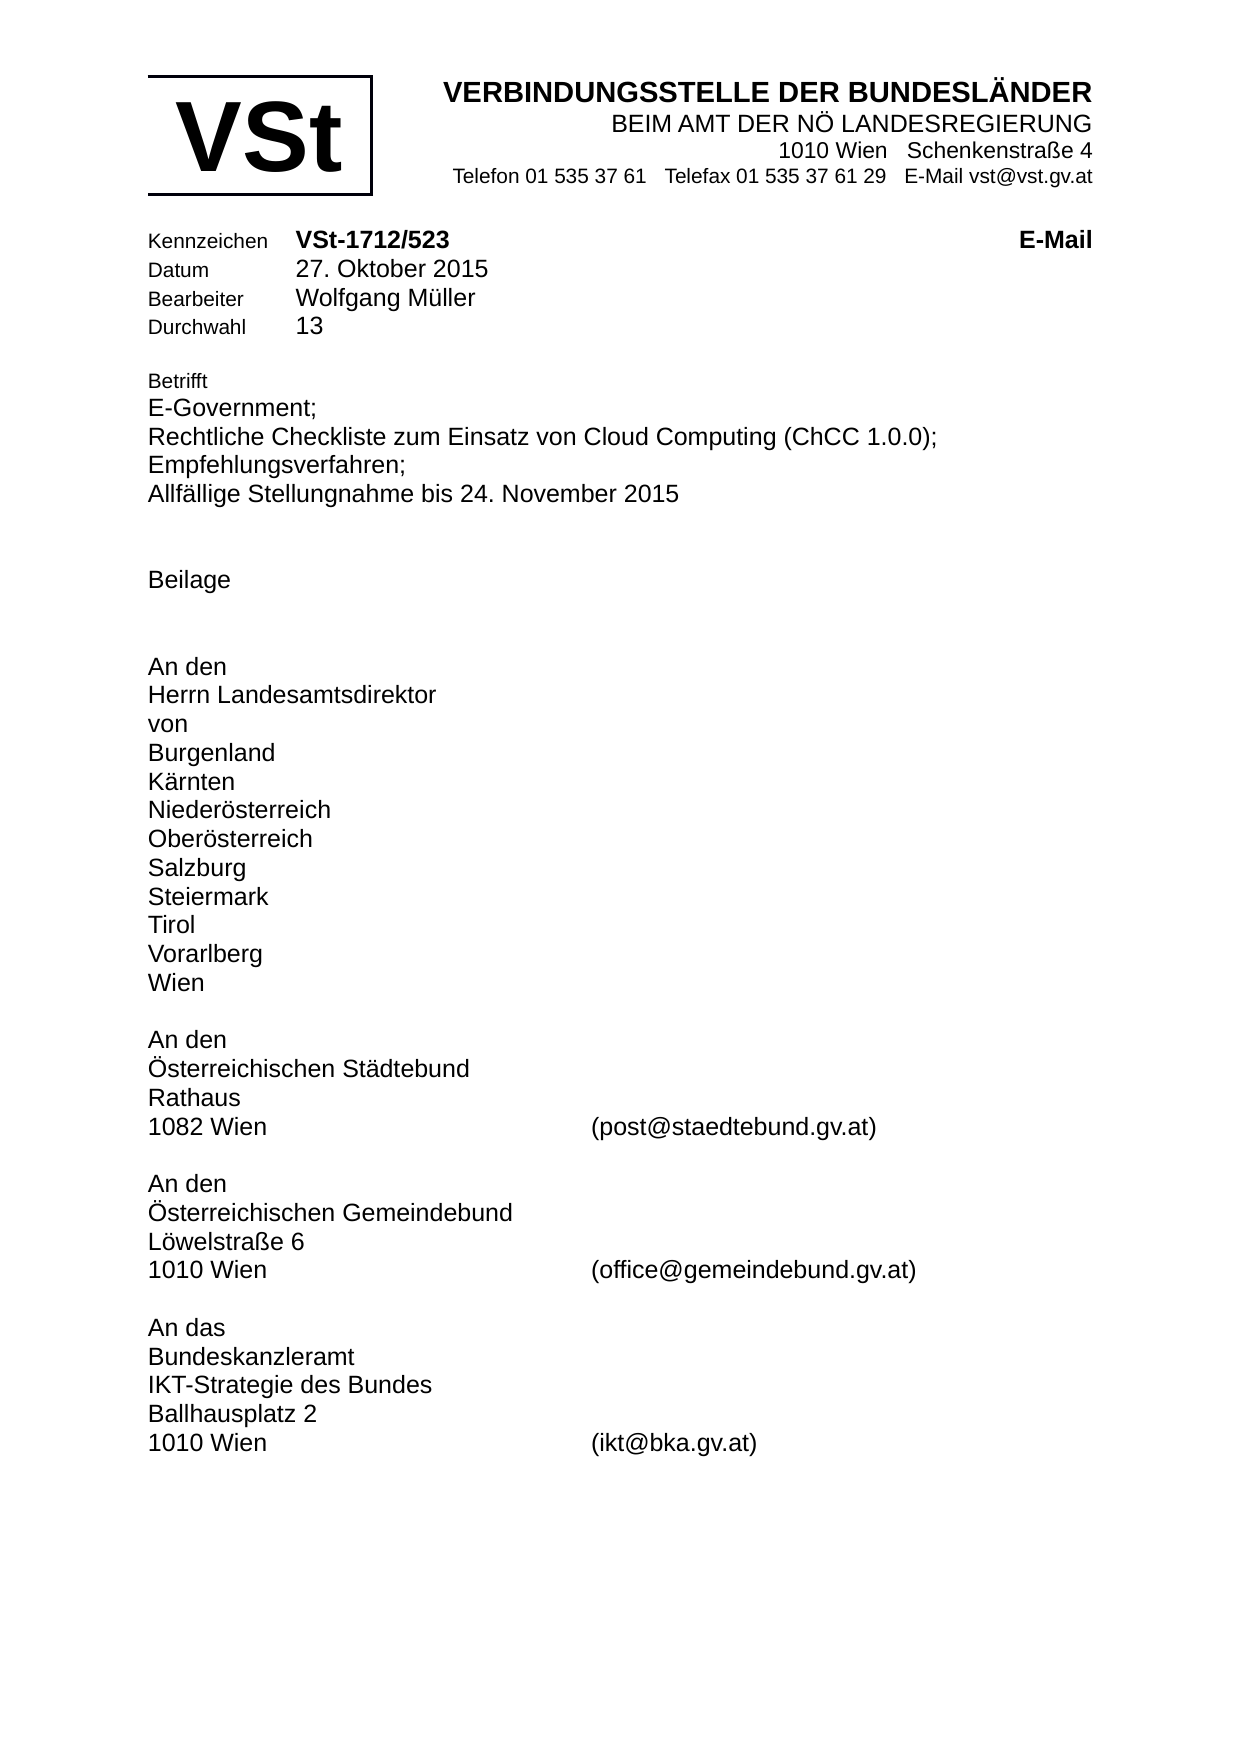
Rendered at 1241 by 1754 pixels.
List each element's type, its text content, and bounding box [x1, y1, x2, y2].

text Vorarlberg [148, 939, 1092, 968]
subtitle An den [148, 651, 1092, 680]
text Österreichischen Städtebund [148, 1054, 1092, 1083]
text Rechtliche Checkliste zum Einsatz von Cloud Computing (ChCC 1.0.0); [148, 421, 1092, 450]
text Tirol [148, 910, 1092, 939]
text E-Government; [148, 393, 1092, 421]
text 1082 Wien (post@staedtebund.gv.at) [148, 1111, 1092, 1140]
text An das [148, 1313, 1092, 1341]
text Allfällige Stellungnahme bis 24. November 2015 [148, 479, 1092, 508]
text Bearbeiter Wolfgang Müller [148, 282, 1092, 311]
subtitle [373, 75, 413, 196]
text Bundeskanzleramt [148, 1341, 1092, 1370]
subtitle VSt [148, 78, 370, 193]
text Durchwahl 13 [148, 311, 1092, 340]
text Salzburg [148, 853, 1092, 881]
text 1010 Wien (office@gemeindebund.gv.at) [148, 1255, 1092, 1284]
text Telefon 01 535 37 61 Telefax 01 535 37 61 29 E-Mail vst@vst.gv.at [425, 164, 1092, 188]
text IKT-Strategie des Bundes [148, 1370, 1092, 1399]
text Steiermark [148, 881, 1092, 910]
text Verbindungsstelle der Bundesländer [425, 75, 1092, 108]
text Wien [148, 968, 1092, 996]
text An den [148, 1025, 1092, 1054]
text beim Amt der NÖ Landesregierung [425, 108, 1092, 137]
text An den [148, 1169, 1092, 1198]
text Niederösterreich [148, 795, 1092, 824]
text von [148, 709, 1092, 738]
text Österreichischen Gemeindebund [148, 1198, 1092, 1226]
text Herrn Landesamtsdirektor [148, 680, 1092, 709]
text Empfehlungsverfahren; [148, 450, 1092, 479]
subtitle Beilage [148, 565, 1092, 594]
text Ballhausplatz 2 [148, 1399, 1092, 1428]
text 1010 Wien (ikt@bka.gv.at) [148, 1428, 1092, 1456]
text Kennzeichen VSt-1712/523 E-Mail [148, 225, 1092, 254]
text Rathaus [148, 1083, 1092, 1111]
text Datum 27. Oktober 2015 [148, 254, 1092, 282]
text Burgenland [148, 738, 1092, 766]
text 1010 Wien Schenkenstraße 4 [425, 137, 1092, 164]
text Kärnten [148, 766, 1092, 795]
text Löwelstraße 6 [148, 1226, 1092, 1255]
subtitle Betrifft [148, 369, 1092, 393]
text Oberösterreich [148, 824, 1092, 853]
